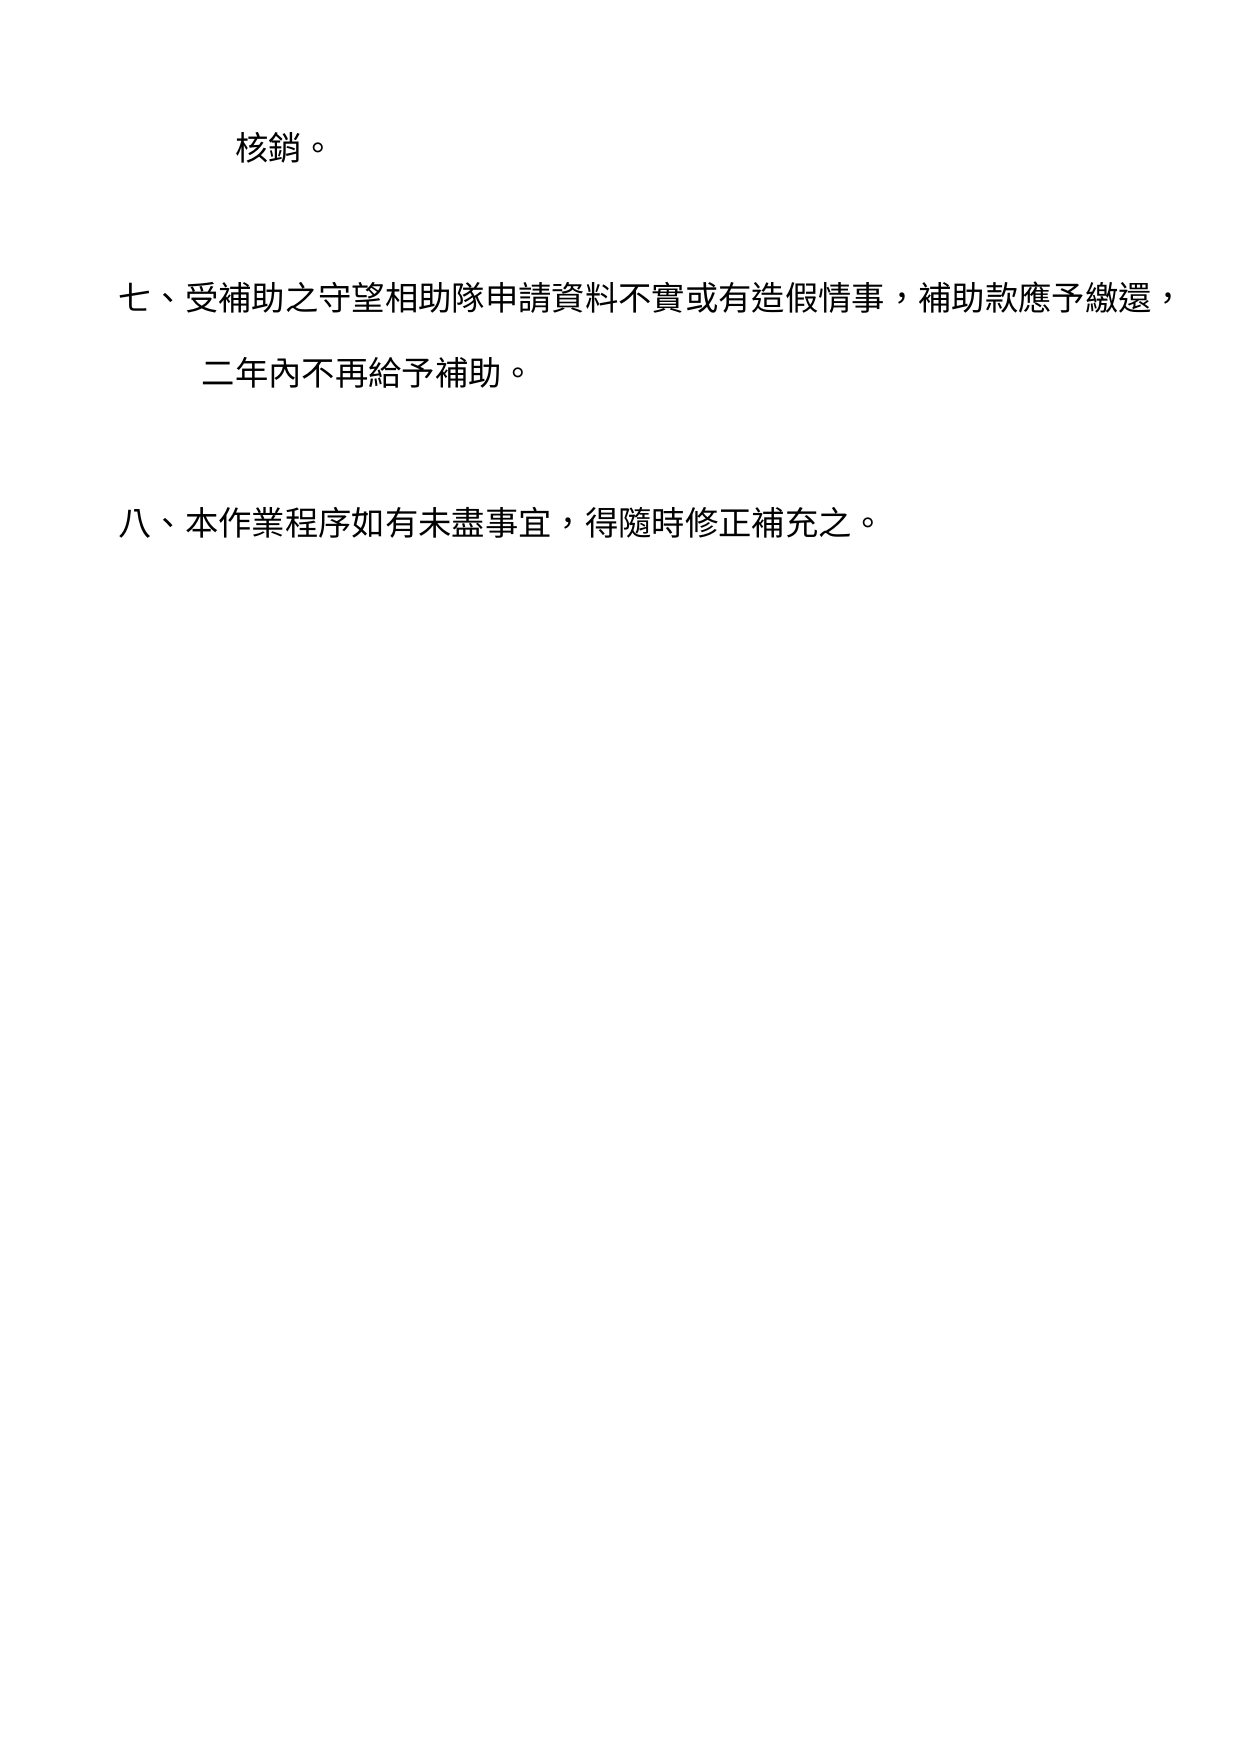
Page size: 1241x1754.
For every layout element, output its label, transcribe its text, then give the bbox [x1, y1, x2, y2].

text 核銷。 [118, 108, 1152, 183]
text 八、本作業程序如有未盡事宜，得隨時修正補充之。 [118, 483, 1152, 558]
text 七、受補助之守望相助隊申請資料不實或有造假情事，補助款應予繳還，二年內不再給予補助。 [118, 258, 1152, 408]
